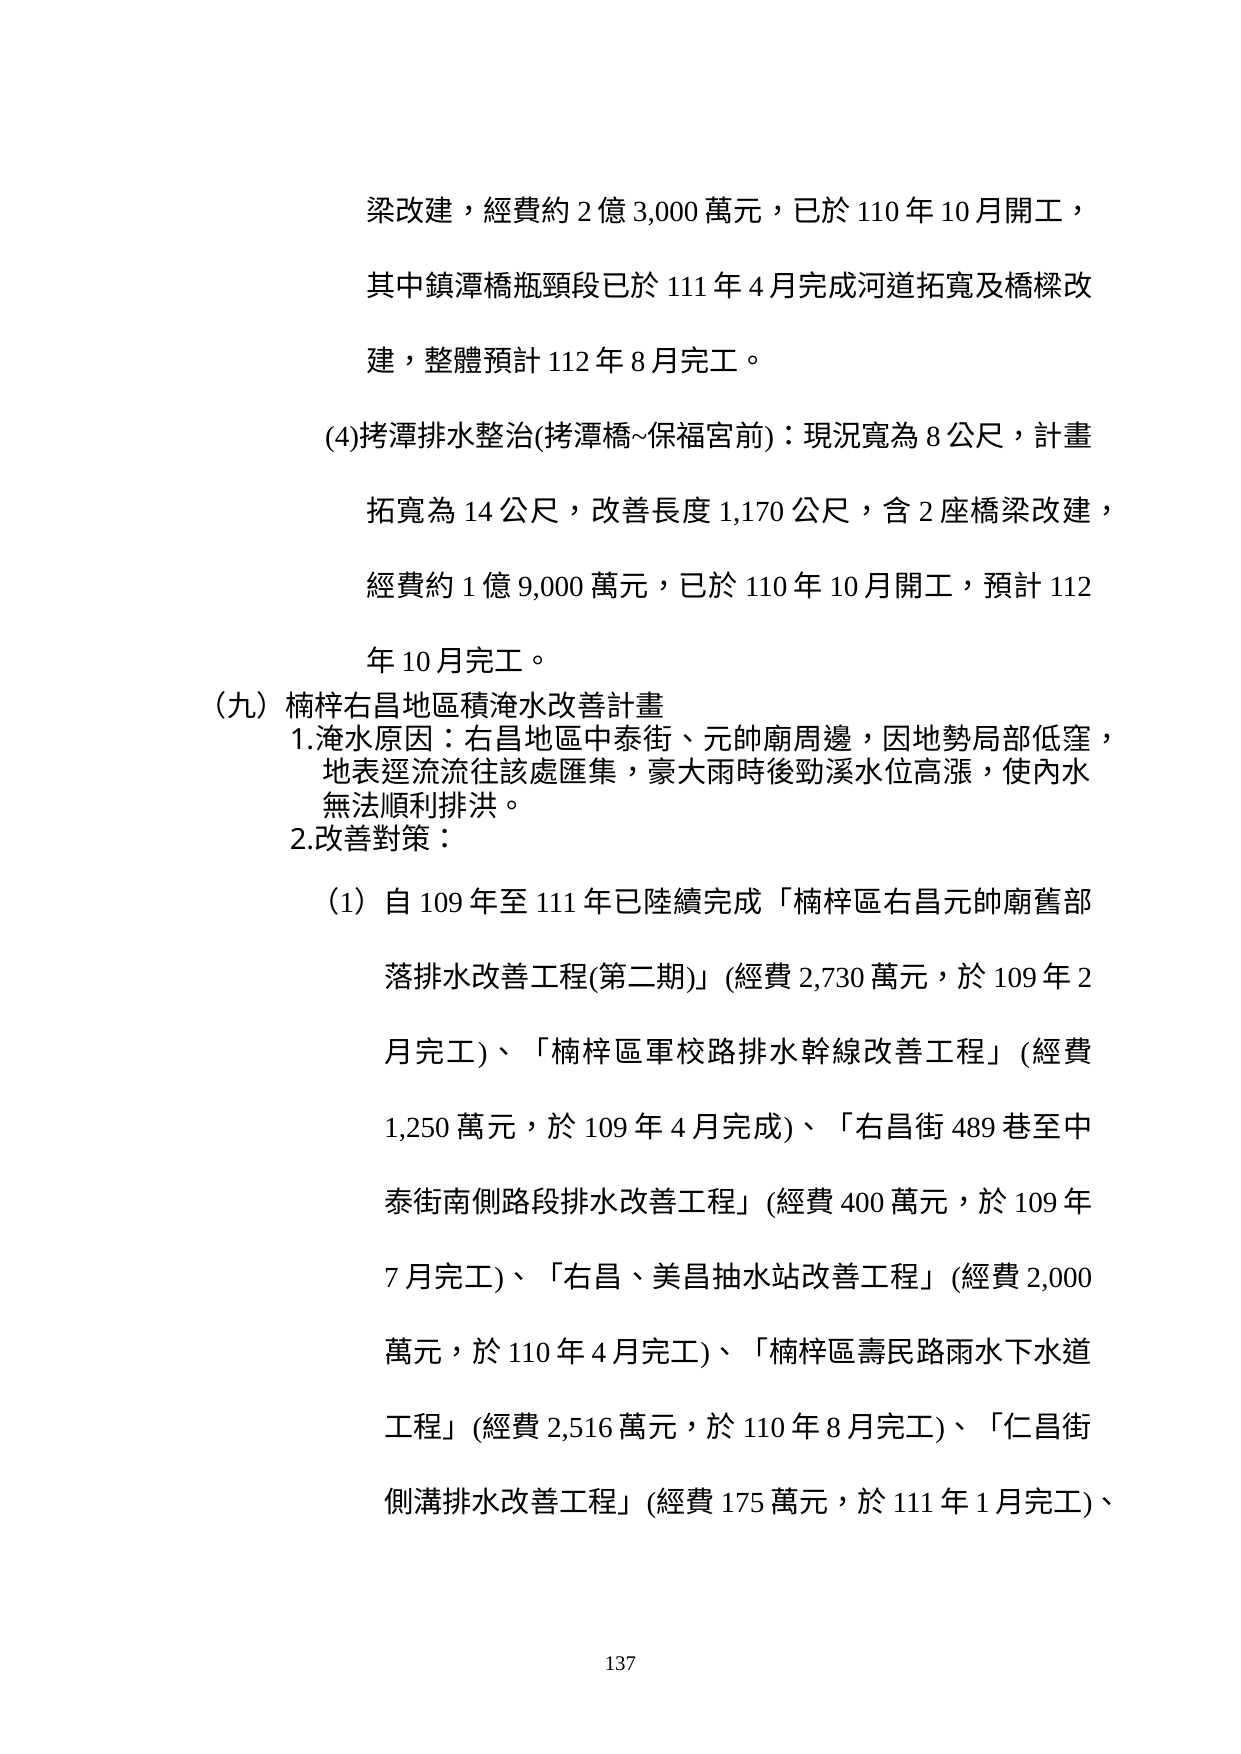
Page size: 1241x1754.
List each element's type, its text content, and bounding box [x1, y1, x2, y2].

list 楠梓右昌地區積淹水改善計畫 [198, 689, 1092, 723]
list 梁改建，經費約2億3,000萬元，已於110年10月開工，其中鎮潭橋瓶頸段已於111年4月完成河道拓寬及橋樑改建，整體預計112年8月完工。 [325, 164, 1092, 389]
text 1.淹水原因：右昌地區中泰街、元帥廟周邊，因地勢局部低窪，地表逕流流往該處匯集，豪大雨時後勁溪水位高漲，使內水無法順利排洪。 [289, 723, 1092, 823]
text 2.改善對策： [289, 823, 1092, 856]
list 自109年至111年已陸續完成「楠梓區右昌元帥廟舊部落排水改善工程(第二期)」(經費2,730萬元，於109年2月完工)、「楠梓區軍校路排水幹線改善工程」(經費1,250萬元，於109年4月完成)、「右昌街489巷至中泰街南側路段排水改善工程」(經費400萬元，於109年7月完工)、「右昌、美昌抽水站改善工程」(經費2,000萬元，於110年4月完工)、「楠梓區壽民路雨水下水道工程」(經費2,516萬元，於110年8月完工)、「仁昌街側溝排水改善工程」(經費175萬元，於111年1月完工)、「藍昌路雨水下水道及側溝排水改善工程」(經費1,500萬元，於111年6月完工)、「右昌站新增重力閘門」(經費93萬元，於111年4月完工)、「美昌站撈污機以改善入流渠道提升排洪效能」(經費193萬元，於111年4月完工)、「援中路抽水站工程」(經費約4,800萬元，於111年12月完工) 等工程。 [310, 856, 1092, 1531]
list 拷潭排水整治(拷潭橋~保福宮前)：現況寬為8公尺，計畫拓寬為14公尺，改善長度1,170公尺，含2座橋梁改建，經費約1億9,000萬元，已於110年10月開工，預計112年10月完工。 [325, 389, 1092, 689]
